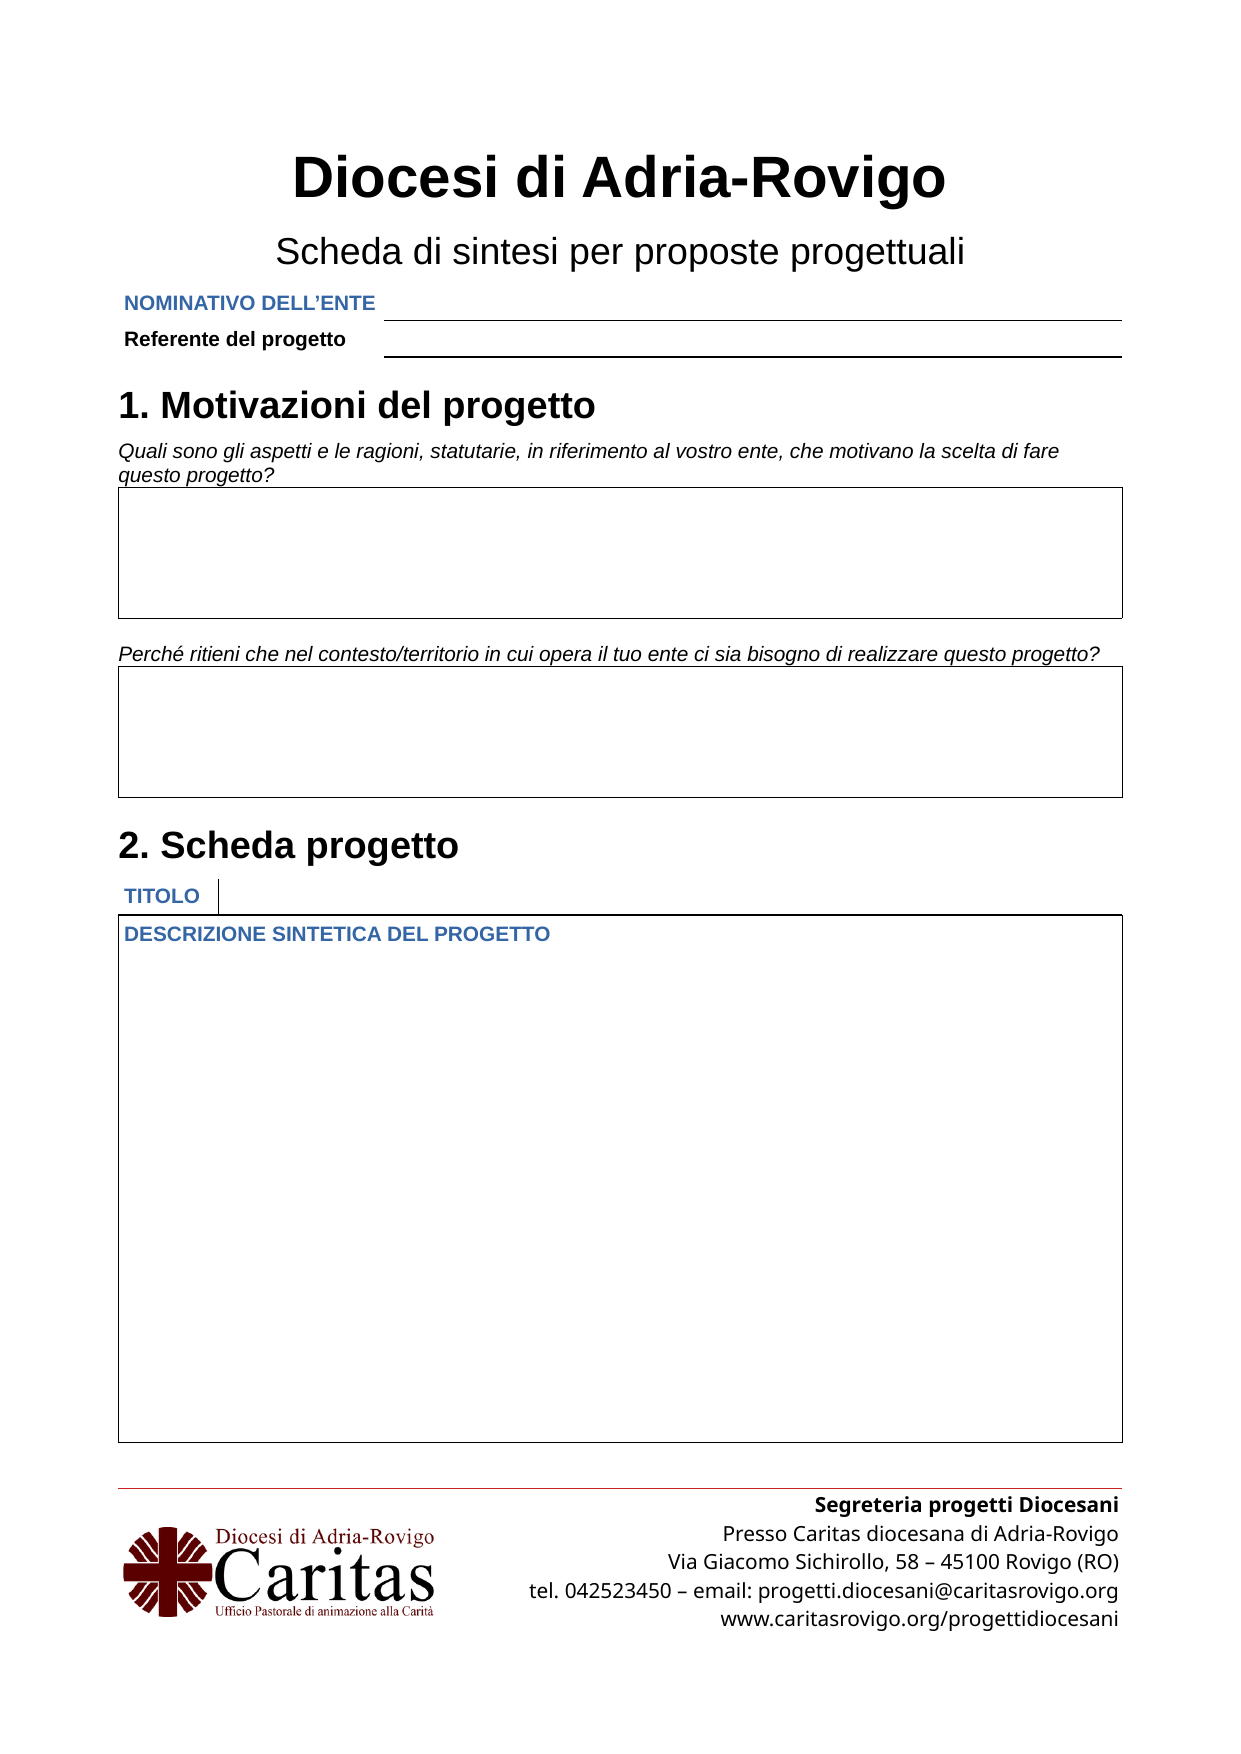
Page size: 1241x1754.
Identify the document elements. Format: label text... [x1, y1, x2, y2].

table_header [119, 667, 1122, 797]
table_cell [384, 321, 1122, 356]
text Quali sono gli aspetti e le ragioni, statutarie, in riferimento al vostro ente, che motivano la scelta di fare questo progetto? [118, 439, 1122, 487]
text Perché ritieni che nel contesto/territorio in cui opera il tuo ente ci sia bisogno di realizzare questo progetto? [118, 642, 1122, 666]
title Diocesi di Adria-Rovigo [118, 143, 1122, 210]
subtitle 2. Scheda progetto [118, 822, 1122, 866]
table_cell [119, 951, 1122, 1442]
picture [123, 1527, 437, 1617]
table_header NOMINATIVO DELL’ENTE [118, 285, 384, 320]
table_header [384, 285, 1122, 320]
table_header [119, 488, 1122, 618]
table_header [219, 879, 1122, 914]
subtitle 1. Motivazioni del progetto [118, 382, 1122, 426]
table_cell Referente del progetto [118, 320, 384, 356]
table_header TITOLO [118, 879, 218, 914]
subtitle Scheda di sintesi per proposte progettuali [118, 229, 1122, 272]
table_header DESCRIZIONE SINTETICA DEL PROGETTO [119, 916, 1122, 951]
